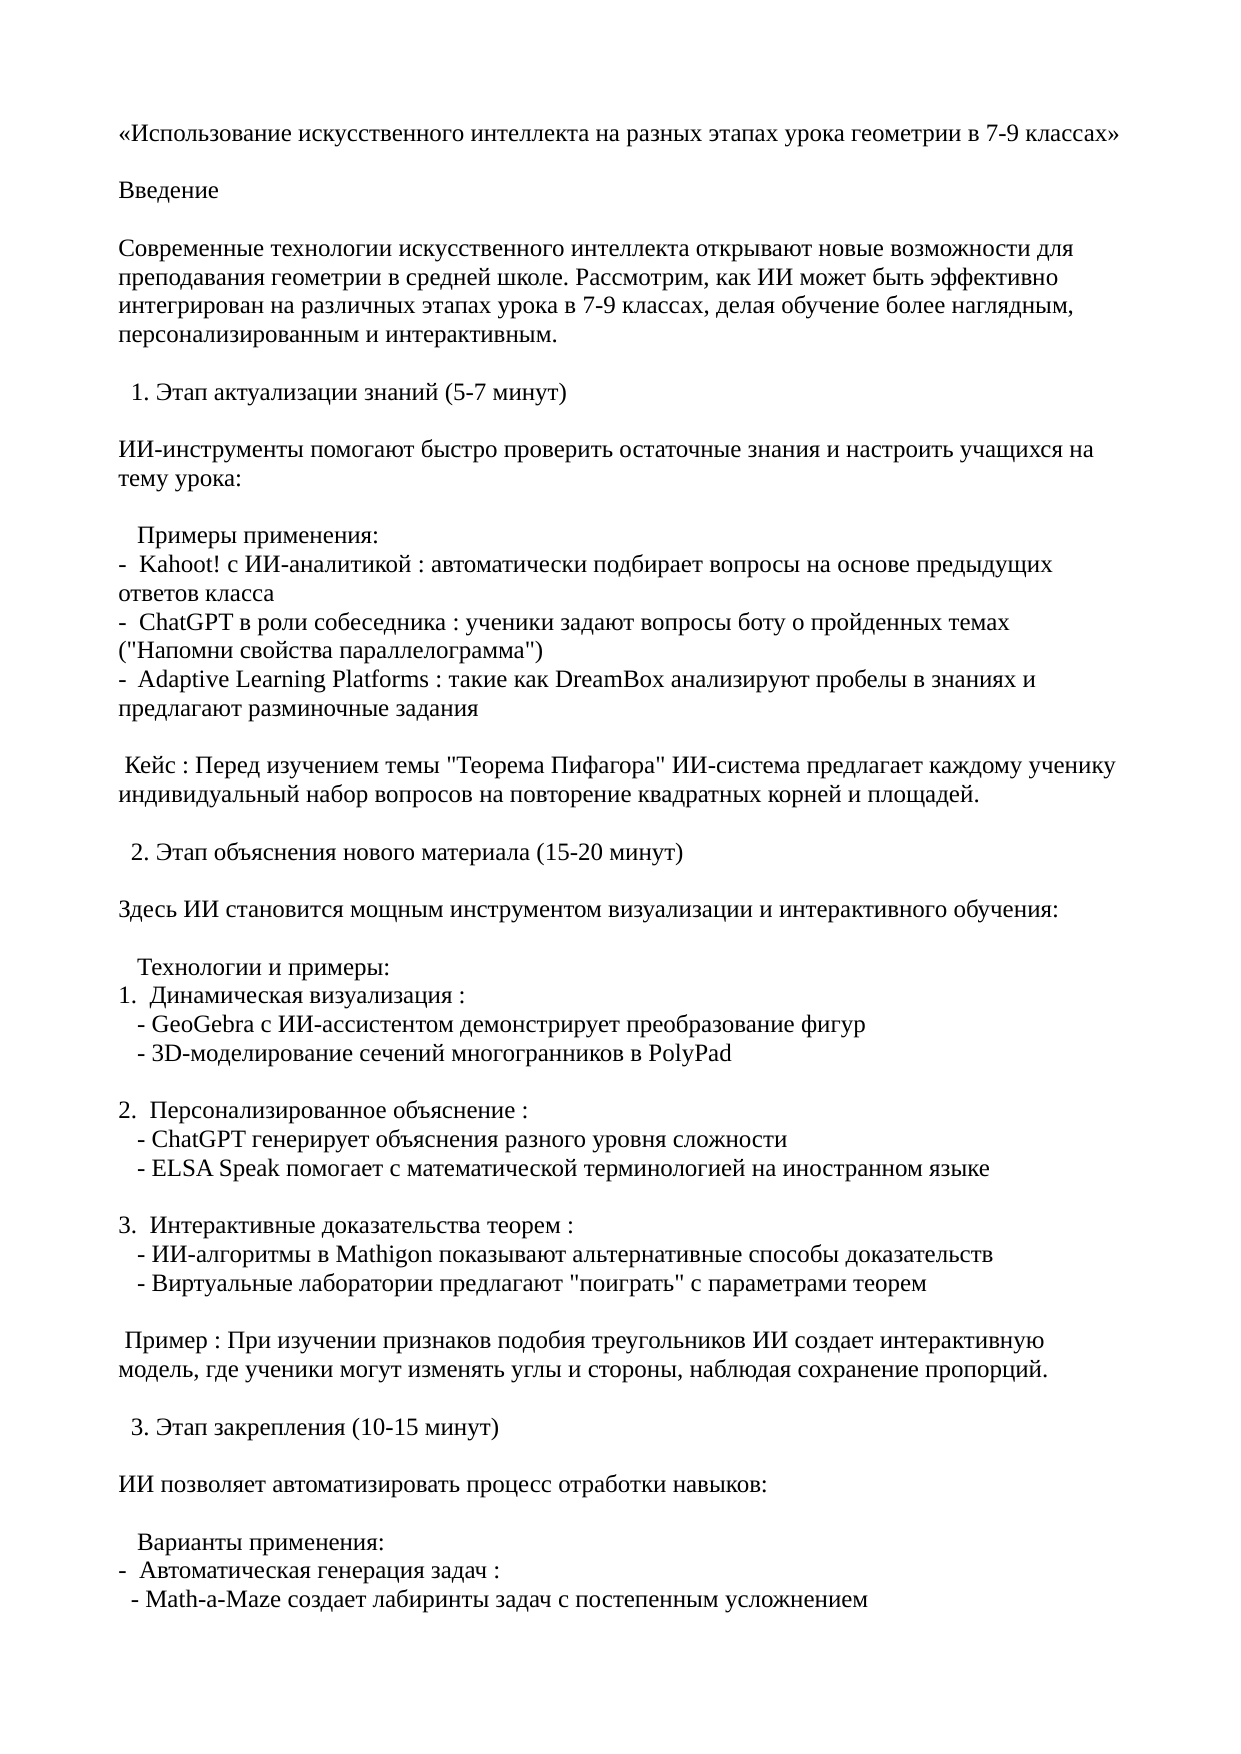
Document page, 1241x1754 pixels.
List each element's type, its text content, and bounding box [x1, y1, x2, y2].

text - GeoGebra с ИИ-ассистентом демонстрирует преобразование фигур [118, 1009, 1122, 1038]
text ИИ-инструменты помогают быстро проверить остаточные знания и настроить учащихся на тему урока: [118, 434, 1122, 492]
text - ELSA Speak помогает с математической терминологией на иностранном языке [118, 1153, 1122, 1182]
text - ИИ-алгоритмы в Mathigon показывают альтернативные способы доказательств [118, 1239, 1122, 1268]
text 2. Этап объяснения нового материала (15-20 минут) [118, 837, 1122, 866]
text «Использование искусственного интеллекта на разных этапах урока геометрии в 7-9 классах» [118, 118, 1122, 147]
text Пример : При изучении признаков подобия треугольников ИИ создает интерактивную модель, где ученики могут изменять углы и стороны, наблюдая сохранение пропорций. [118, 1326, 1122, 1383]
text - ChatGPT в роли собеседника : ученики задают вопросы боту о пройденных темах ("Напомни свойства параллелограмма") [118, 607, 1122, 664]
text - Math-a-Maze создает лабиринты задач с постепенным усложнением [118, 1584, 1122, 1613]
text - Автоматическая генерация задач : [118, 1556, 1122, 1584]
text - Kahoot! с ИИ-аналитикой : автоматически подбирает вопросы на основе предыдущих ответов класса [118, 549, 1122, 607]
text 2. Персонализированное объяснение : [118, 1096, 1122, 1124]
text Введение [118, 176, 1122, 204]
text - Виртуальные лаборатории предлагают "поиграть" с параметрами теорем [118, 1268, 1122, 1297]
text 3. Этап закрепления (10-15 минут) [118, 1412, 1122, 1441]
text Варианты применения: [118, 1527, 1122, 1556]
text 3. Интерактивные доказательства теорем : [118, 1211, 1122, 1239]
text - 3D-моделирование сечений многогранников в PolyPad [118, 1038, 1122, 1067]
text Здесь ИИ становится мощным инструментом визуализации и интерактивного обучения: [118, 894, 1122, 923]
text 1. Этап актуализации знаний (5-7 минут) [118, 377, 1122, 406]
text - ChatGPT генерирует объяснения разного уровня сложности [118, 1124, 1122, 1153]
text - Adaptive Learning Platforms : такие как DreamBox анализируют пробелы в знаниях и предлагают разминочные задания [118, 664, 1122, 722]
text Примеры применения: [118, 521, 1122, 549]
text Кейс : Перед изучением темы "Теорема Пифагора" ИИ-система предлагает каждому ученику индивидуальный набор вопросов на повторение квадратных корней и площадей. [118, 751, 1122, 808]
text Технологии и примеры: [118, 952, 1122, 981]
text ИИ позволяет автоматизировать процесс отработки навыков: [118, 1469, 1122, 1498]
text 1. Динамическая визуализация : [118, 981, 1122, 1009]
text Современные технологии искусственного интеллекта открывают новые возможности для преподавания геометрии в средней школе. Рассмотрим, как ИИ может быть эффективно интегрирован на различных этапах урока в 7-9 классах, делая обучение более наглядным, персонализированным и интерактивным. [118, 233, 1122, 348]
